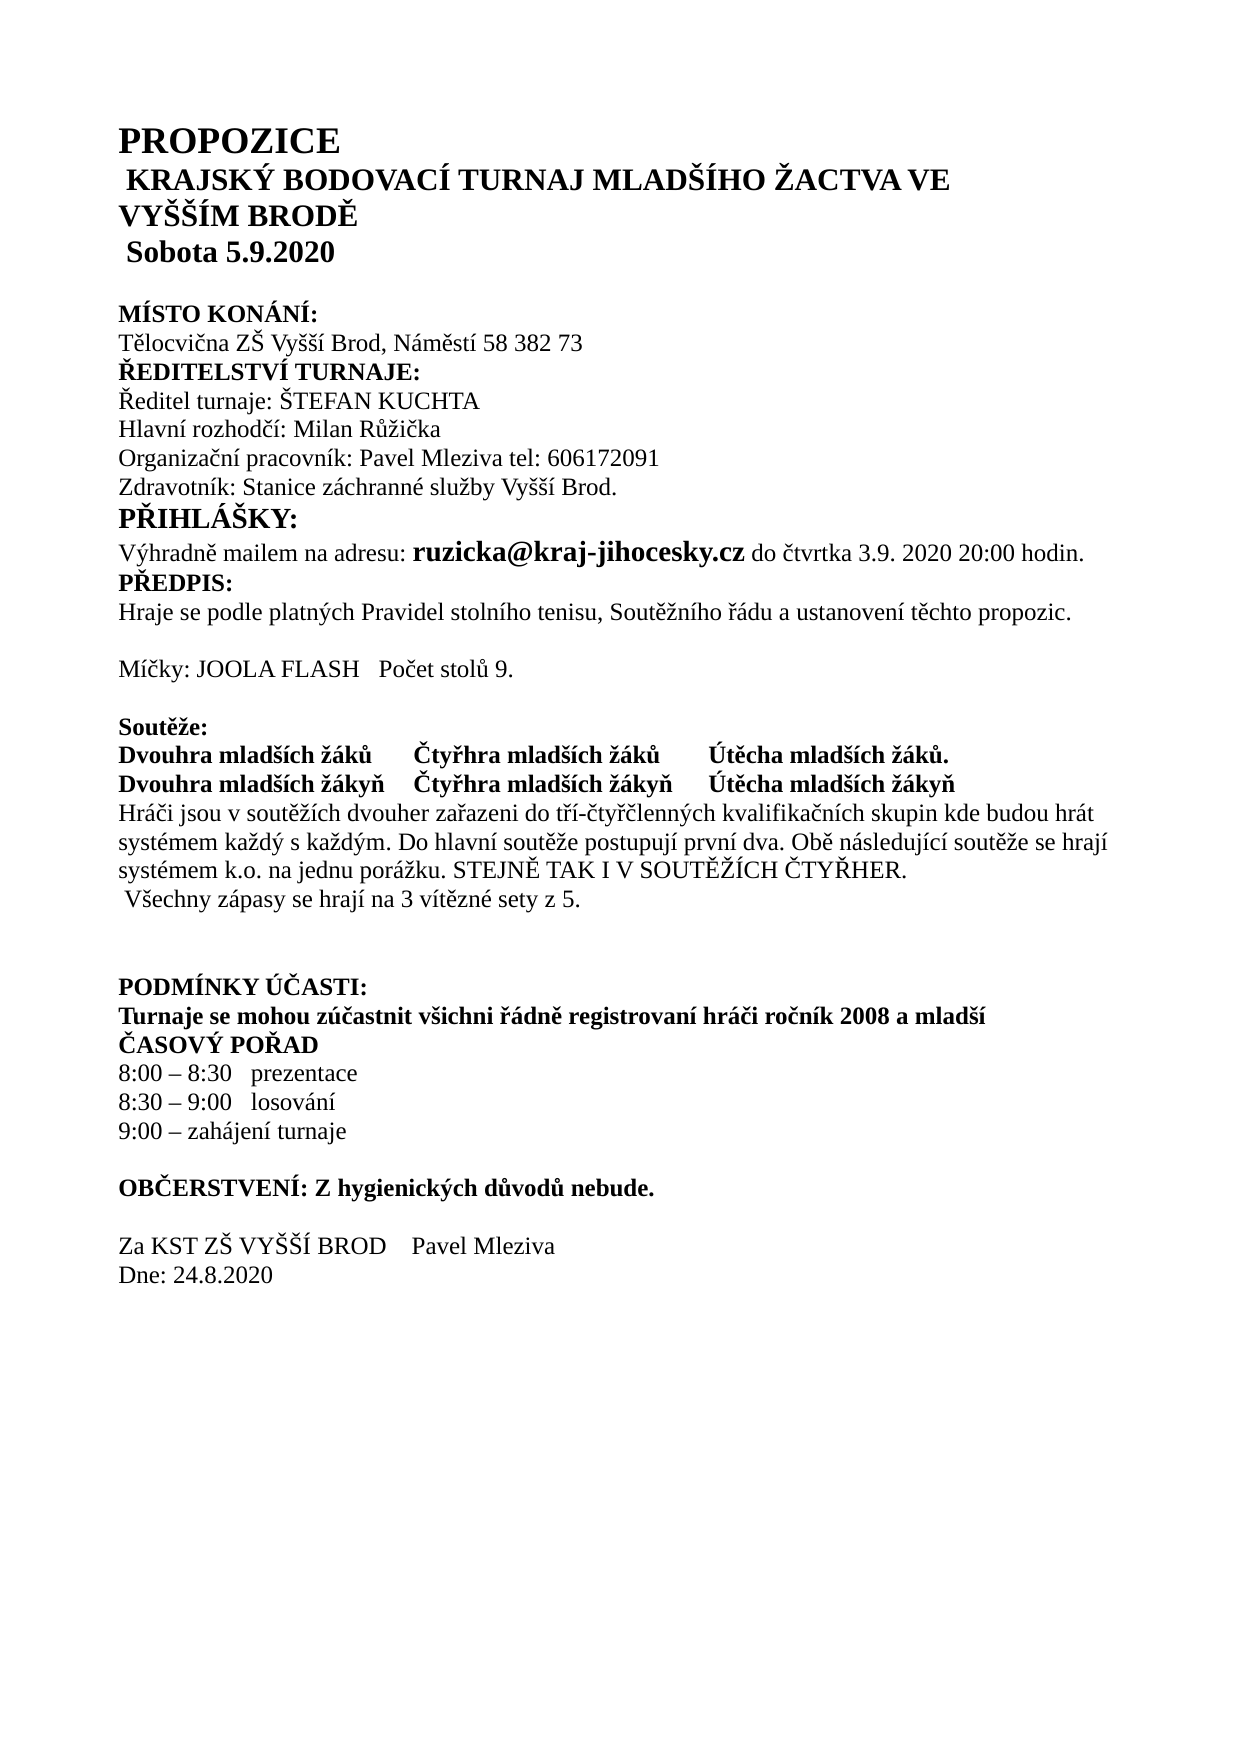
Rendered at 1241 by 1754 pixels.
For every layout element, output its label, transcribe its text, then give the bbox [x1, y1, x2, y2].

text Dvouhra mladších žákyň Čtyřhra mladších žákyň Útěcha mladších žákyň [118, 769, 1122, 798]
text Výhradně mailem na adresu: ruzicka@kraj-jihocesky.cz do čtvrtka 3.9. 2020 20:00 hodin. [118, 534, 1122, 568]
text PROPOZICE [118, 118, 1122, 161]
text Tělocvična ZŠ Vyšší Brod, Náměstí 58 382 73 [118, 328, 1122, 357]
text Zdravotník: Stanice záchranné služby Vyšší Brod. [118, 472, 1122, 501]
text 8:00 – 8:30 prezentace [118, 1058, 1122, 1087]
text Organizační pracovník: Pavel Mleziva tel: 606172091 [118, 443, 1122, 472]
text Hlavní rozhodčí: Milan Růžička [118, 414, 1122, 443]
text 9:00 – zahájení turnaje [118, 1116, 1122, 1145]
text PODMÍNKY ÚČASTI: [118, 972, 1122, 1001]
text Dvouhra mladších žáků Čtyřhra mladších žáků Útěcha mladších žáků. [118, 740, 1122, 769]
text Míčky: JOOLA FLASH Počet stolů 9. [118, 654, 1122, 683]
text 8:30 – 9:00 losování [118, 1087, 1122, 1116]
text Soutěže: [118, 712, 1122, 740]
text PŘEDPIS: [118, 568, 1122, 597]
text PŘIHLÁŠKY: [118, 501, 1122, 534]
text Turnaje se mohou zúčastnit všichni řádně registrovaní hráči ročník 2008 a mladší [118, 1001, 1122, 1030]
text Hraje se podle platných Pravidel stolního tenisu, Soutěžního řádu a ustanovení těchto propozic. [118, 597, 1122, 625]
text Hráči jsou v soutěžích dvouher zařazeni do tří-čtyřčlenných kvalifikačních skupin kde budou hrát systémem každý s každým. Do hlavní soutěže postupují první dva. Obě následující soutěže se hrají systémem k.o. na jednu porážku. STEJNĚ TAK I V SOUTĚŽÍCH ČTYŘHER. [118, 798, 1122, 884]
text VYŠŠÍM BRODĚ [118, 197, 1122, 233]
text Všechny zápasy se hrají na 3 vítězné sety z 5. [118, 884, 1122, 913]
text OBČERSTVENÍ: Z hygienických důvodů nebude. [118, 1173, 1122, 1202]
text MÍSTO KONÁNÍ: [118, 299, 1122, 328]
text ČASOVÝ POŘAD [118, 1030, 1122, 1058]
text Sobota 5.9.2020 [118, 233, 1122, 269]
text KRAJSKÝ BODOVACÍ TURNAJ MLADŠÍHO ŽACTVA VE [118, 161, 1122, 197]
text Ředitel turnaje: ŠTEFAN KUCHTA [118, 386, 1122, 414]
text Dne: 24.8.2020 [118, 1260, 1122, 1288]
text ŘEDITELSTVÍ TURNAJE: [118, 357, 1122, 386]
text Za KST ZŠ VYŠŠÍ BROD Pavel Mleziva [118, 1231, 1122, 1260]
